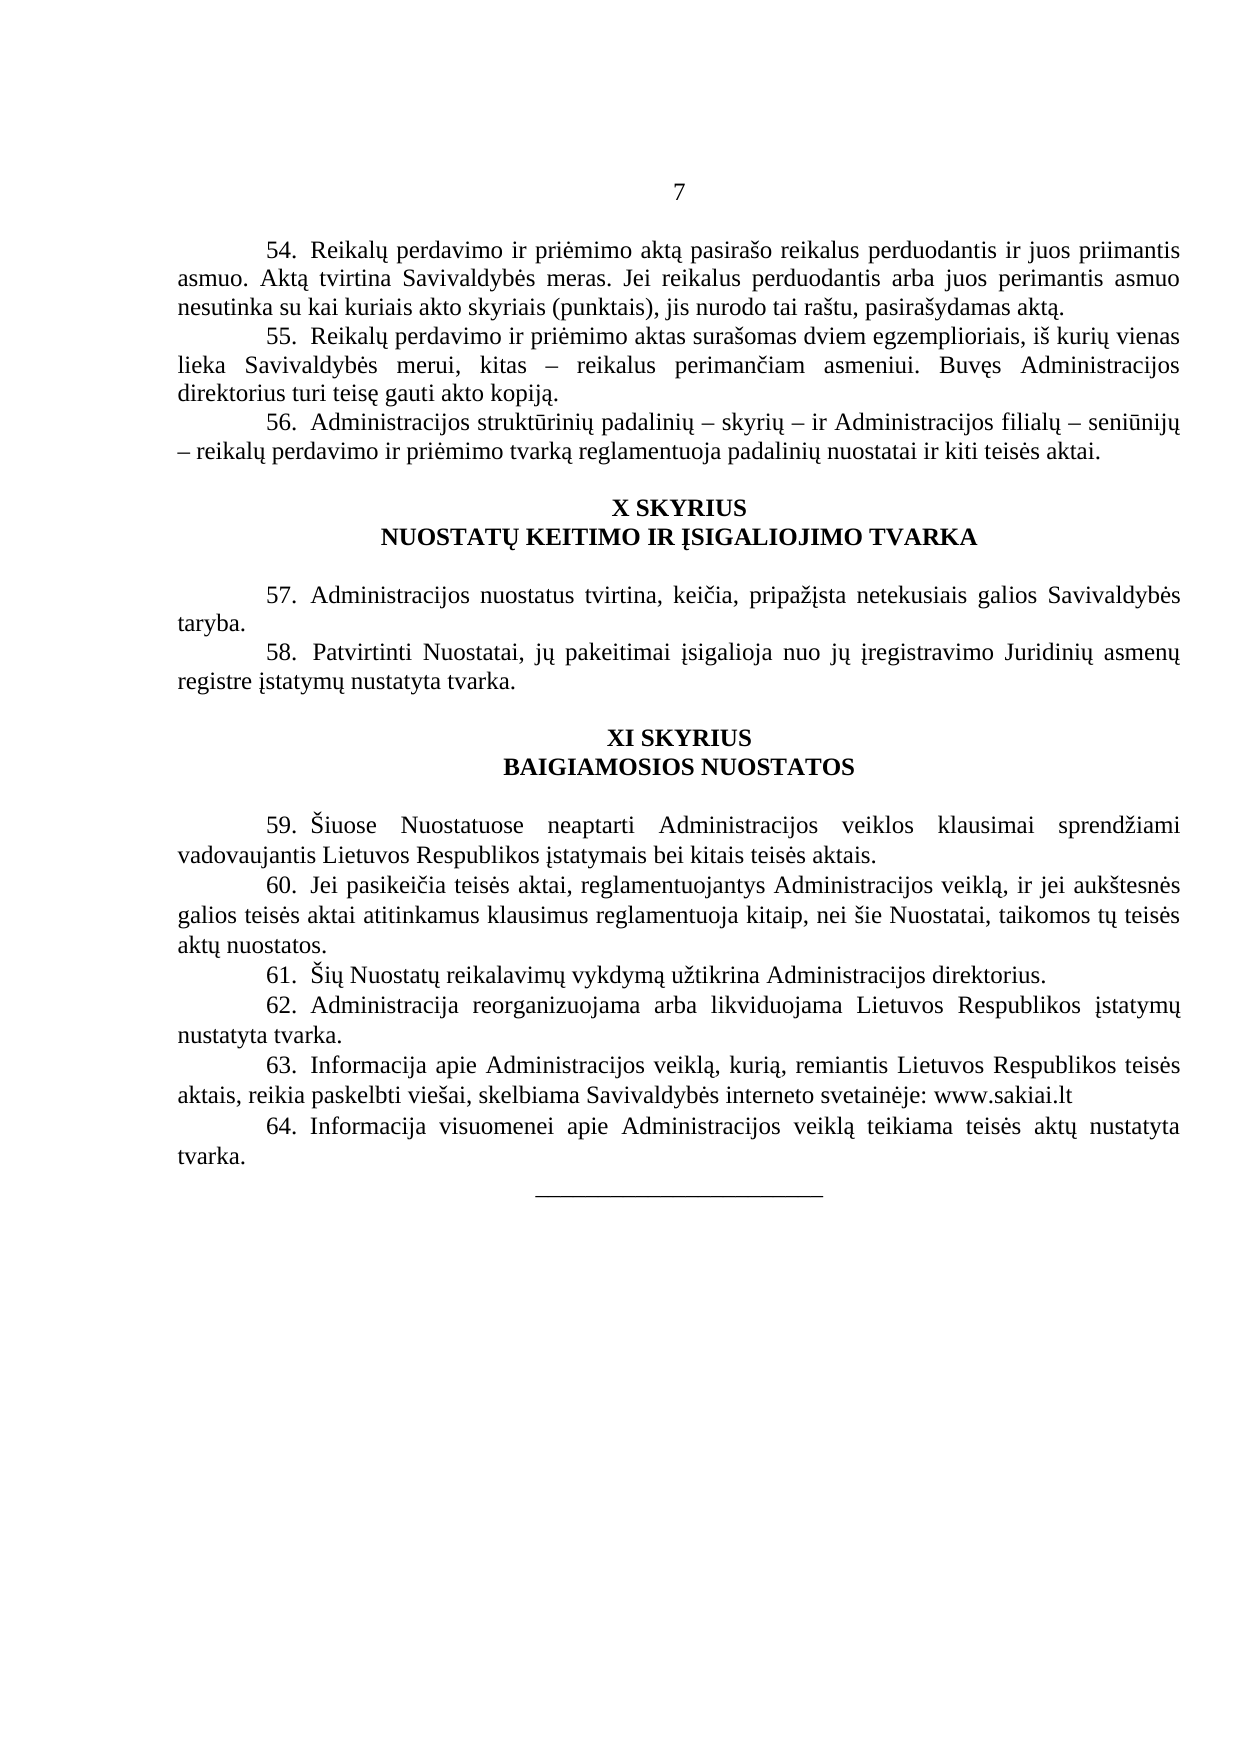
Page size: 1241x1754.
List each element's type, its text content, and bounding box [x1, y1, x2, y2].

text 64. Informacija visuomenei apie Administracijos veiklą teikiama teisės aktų nustatyta tvarka. [177, 1111, 1181, 1169]
text X SKYRIUS [177, 493, 1181, 522]
text XI SKYRIUS [177, 723, 1181, 752]
text 61. Šių Nuostatų reikalavimų vykdymą užtikrina Administracijos direktorius. [177, 960, 1181, 989]
text NUOSTATŲ KEITIMO IR ĮSIGALIOJIMO TVARKA [177, 522, 1181, 551]
text 60. Jei pasikeičia teisės aktai, reglamentuojantys Administracijos veiklą, ir jei aukštesnės galios teisės aktai atitinkamus klausimus reglamentuoja kitaip, nei šie Nuostatai, taikomos tų teisės aktų nuostatos. [177, 870, 1181, 959]
text BAIGIAMOSIOS NUOSTATOS [177, 752, 1181, 781]
text 54. Reikalų perdavimo ir priėmimo aktą pasirašo reikalus perduodantis ir juos priimantis asmuo. Aktą tvirtina Savivaldybės meras. Jei reikalus perduodantis arba juos perimantis asmuo nesutinka su kai kuriais akto skyriais (punktais), jis nurodo tai raštu, pasirašydamas aktą. [177, 235, 1181, 321]
text 62. Administracija reorganizuojama arba likviduojama Lietuvos Respublikos įstatymų nustatyta tvarka. [177, 990, 1181, 1049]
text 58. Patvirtinti Nuostatai, jų pakeitimai įsigalioja nuo jų įregistravimo Juridinių asmenų registre įstatymų nustatyta tvarka. [177, 637, 1181, 695]
text 55. Reikalų perdavimo ir priėmimo aktas surašomas dviem egzemplioriais, iš kurių vienas lieka Savivaldybės merui, kitas – reikalus perimančiam asmeniui. Buvęs Administracijos direktorius turi teisę gauti akto kopiją. [177, 321, 1181, 407]
text 59. Šiuose Nuostatuose neaptarti Administracijos veiklos klausimai sprendžiami vadovaujantis Lietuvos Respublikos įstatymais bei kitais teisės aktais. [177, 810, 1181, 868]
text 57. Administracijos nuostatus tvirtina, keičia, pripažįsta netekusiais galios Savivaldybės taryba. [177, 580, 1181, 637]
text 56. Administracijos struktūrinių padalinių – skyrių – ir Administracijos filialų – seniūnijų – reikalų perdavimo ir priėmimo tvarką reglamentuoja padalinių nuostatai ir kiti teisės aktai. [177, 407, 1181, 465]
text _______________________ [177, 1171, 1181, 1200]
text 63. Informacija apie Administracijos veiklą, kurią, remiantis Lietuvos Respublikos teisės aktais, reikia paskelbti viešai, skelbiama Savivaldybės interneto svetainėje: www.sakiai.lt [177, 1051, 1181, 1109]
